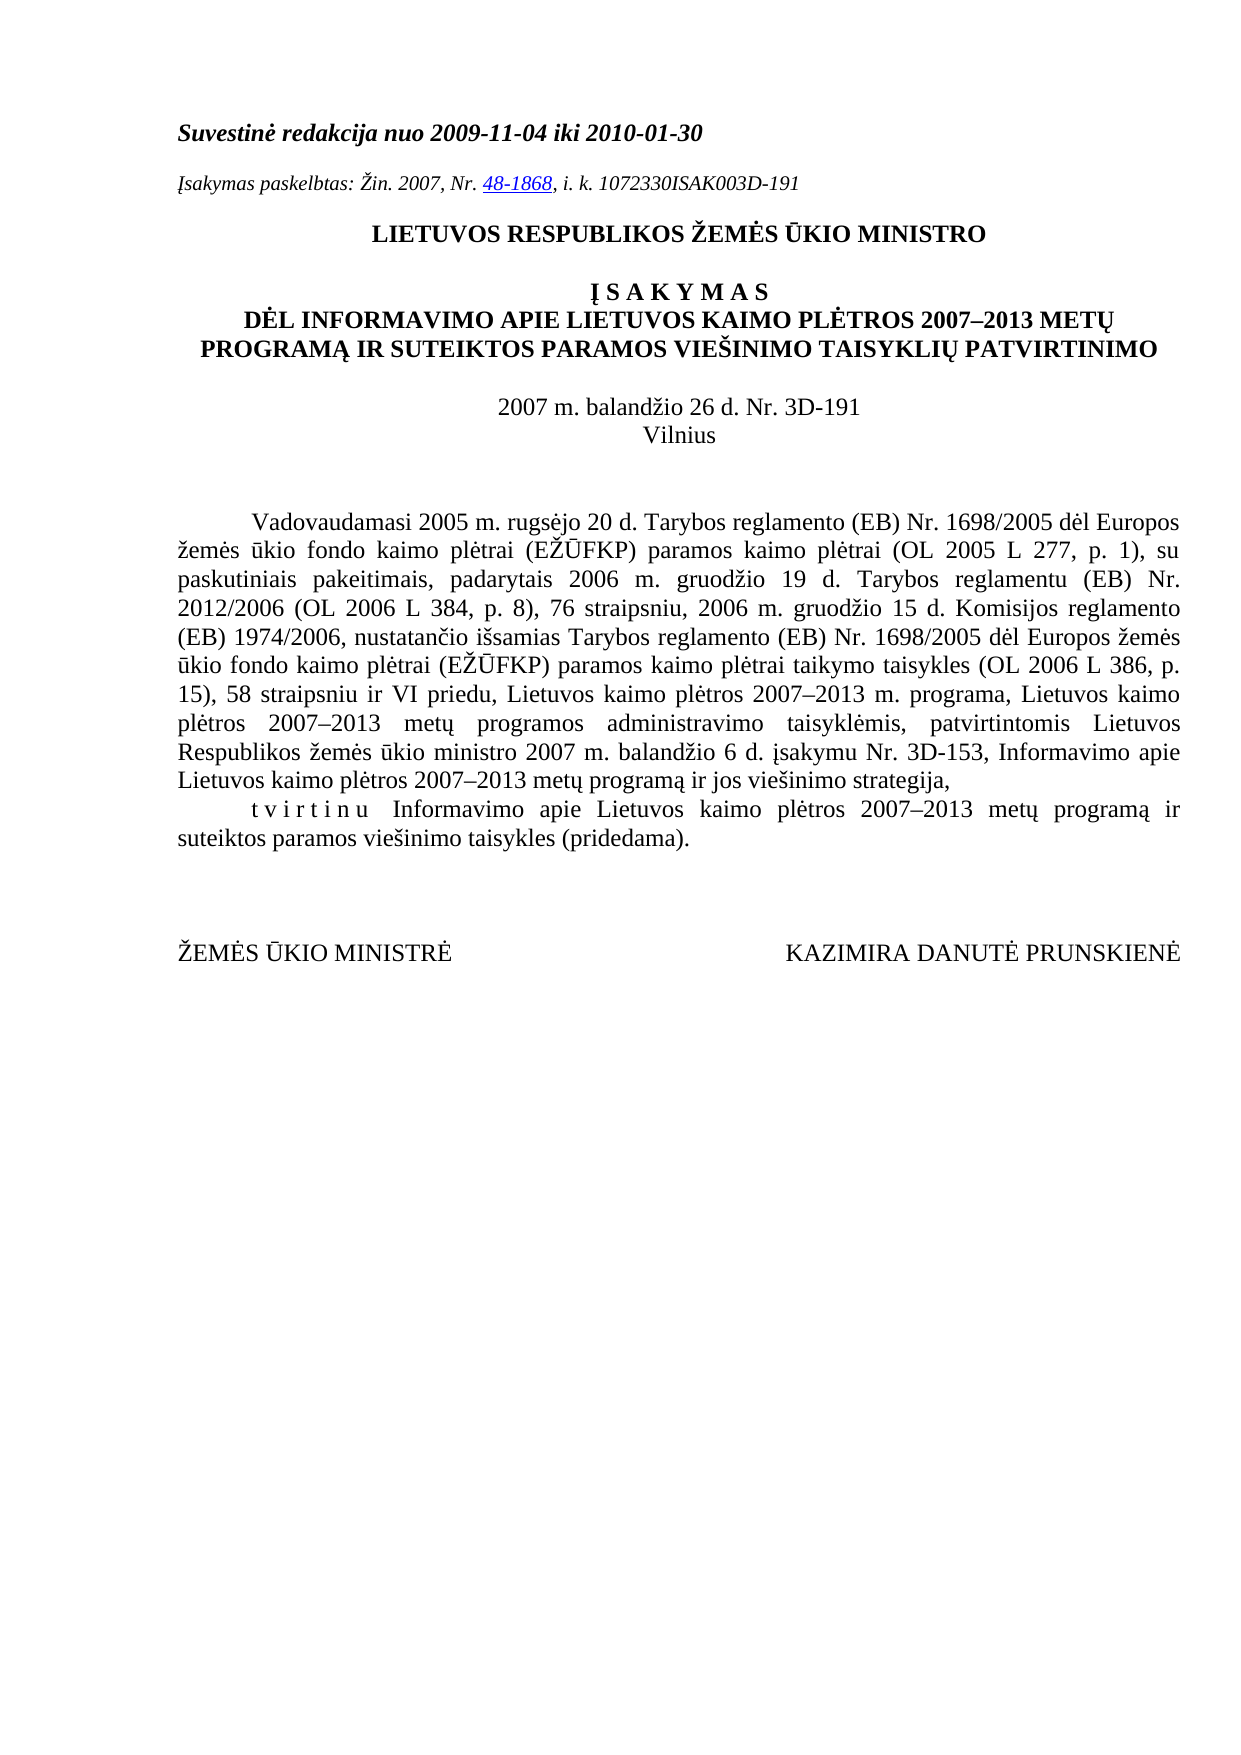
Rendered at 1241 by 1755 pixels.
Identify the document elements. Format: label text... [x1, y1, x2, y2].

text Į S A K Y M A S [177, 277, 1181, 305]
text LIETUVOS RESPUBLIKOS ŽEMĖS ŪKIO MINISTRO [177, 219, 1181, 248]
text Įsakymas paskelbtas: Žin. 2007, Nr. 48-1868, i. k. 1072330ISAK003D-191 [177, 171, 1181, 195]
text Vadovaudamasi 2005 m. rugsėjo 20 d. Tarybos reglamento (EB) Nr. 1698/2005 dėl Europos žemės ūkio fondo kaimo plėtrai (EŽŪFKP) paramos kaimo plėtrai (OL 2005 L 277, p. 1), su paskutiniais pakeitimais, padarytais 2006 m. gruodžio 19 d. Tarybos reglamentu (EB) Nr. 2012/2006 (OL 2006 L 384, p. 8), 76 straipsniu, 2006 m. gruodžio 15 d. Komisijos reglamento (EB) 1974/2006, nustatančio išsamias Tarybos reglamento (EB) Nr. 1698/2005 dėl Europos žemės ūkio fondo kaimo plėtrai (EŽŪFKP) paramos kaimo plėtrai taikymo taisykles (OL 2006 L 386, p. 15), 58 straipsniu ir VI priedu, Lietuvos kaimo plėtros 2007–2013 m. programa, Lietuvos kaimo plėtros 2007–2013 metų programos administravimo taisyklėmis, patvirtintomis Lietuvos Respublikos žemės ūkio ministro 2007 m. balandžio 6 d. įsakymu Nr. 3D-153, Informavimo apie Lietuvos kaimo plėtros 2007–2013 metų programą ir jos viešinimo strategija, [177, 507, 1181, 794]
text DĖL INFORMAVIMO APIE LIETUVOS KAIMO PLĖTROS 2007–2013 METŲ PROGRAMĄ IR SUTEIKTOS PARAMOS VIEŠINIMO TAISYKLIŲ PATVIRTINIMO [177, 305, 1181, 363]
text Vilnius [177, 420, 1181, 449]
text 2007 m. balandžio 26 d. Nr. 3D-191 [177, 392, 1181, 420]
text ŽEMĖS ŪKIO MINISTRĖ KAZIMIRA DANUTĖ PRUNSKIENĖ [177, 938, 1181, 967]
text tvirtinu Informavimo apie Lietuvos kaimo plėtros 2007–2013 metų programą ir suteiktos paramos viešinimo taisykles (pridedama). [177, 794, 1181, 852]
text Suvestinė redakcija nuo 2009-11-04 iki 2010-01-30 [177, 118, 1181, 147]
